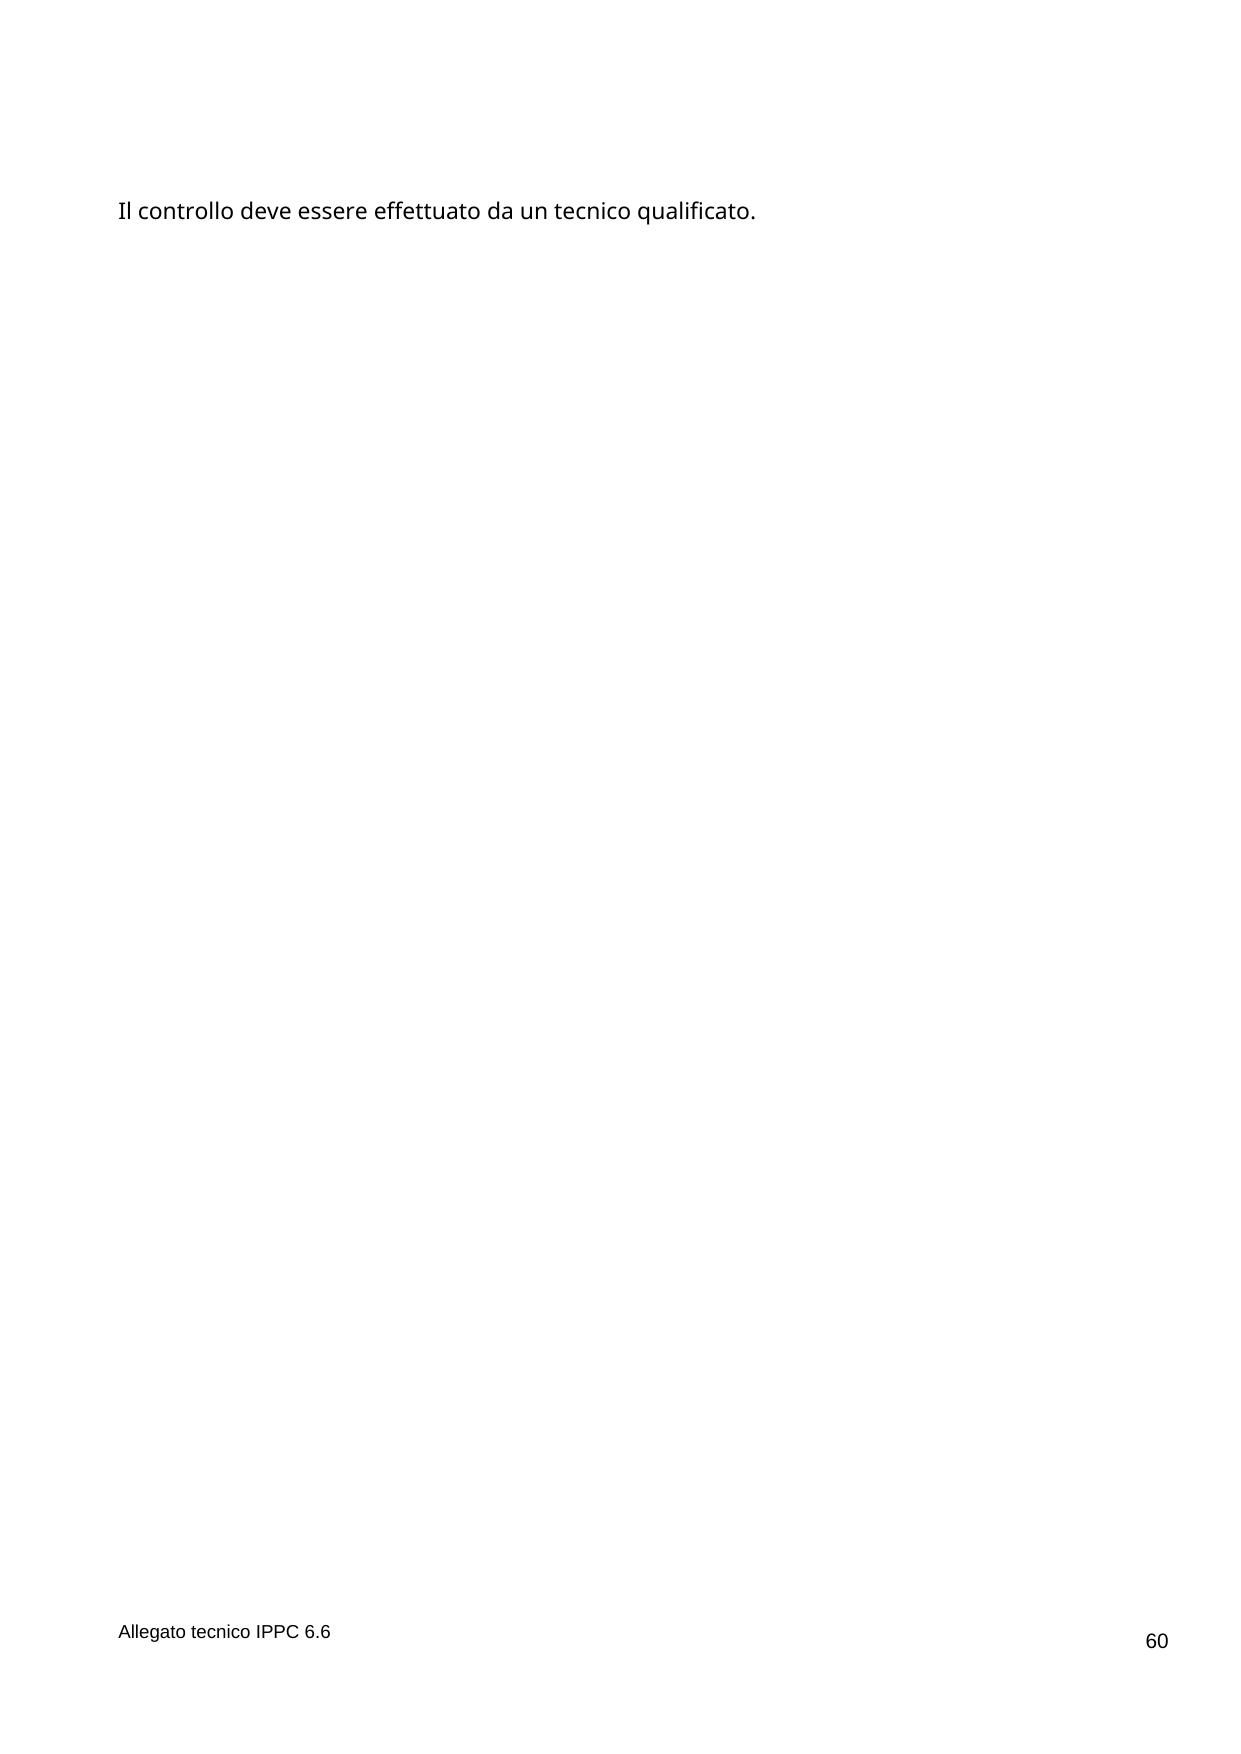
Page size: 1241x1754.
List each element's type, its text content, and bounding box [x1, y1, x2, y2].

text Il controllo deve essere effettuato da un tecnico qualificato. [118, 194, 1122, 226]
